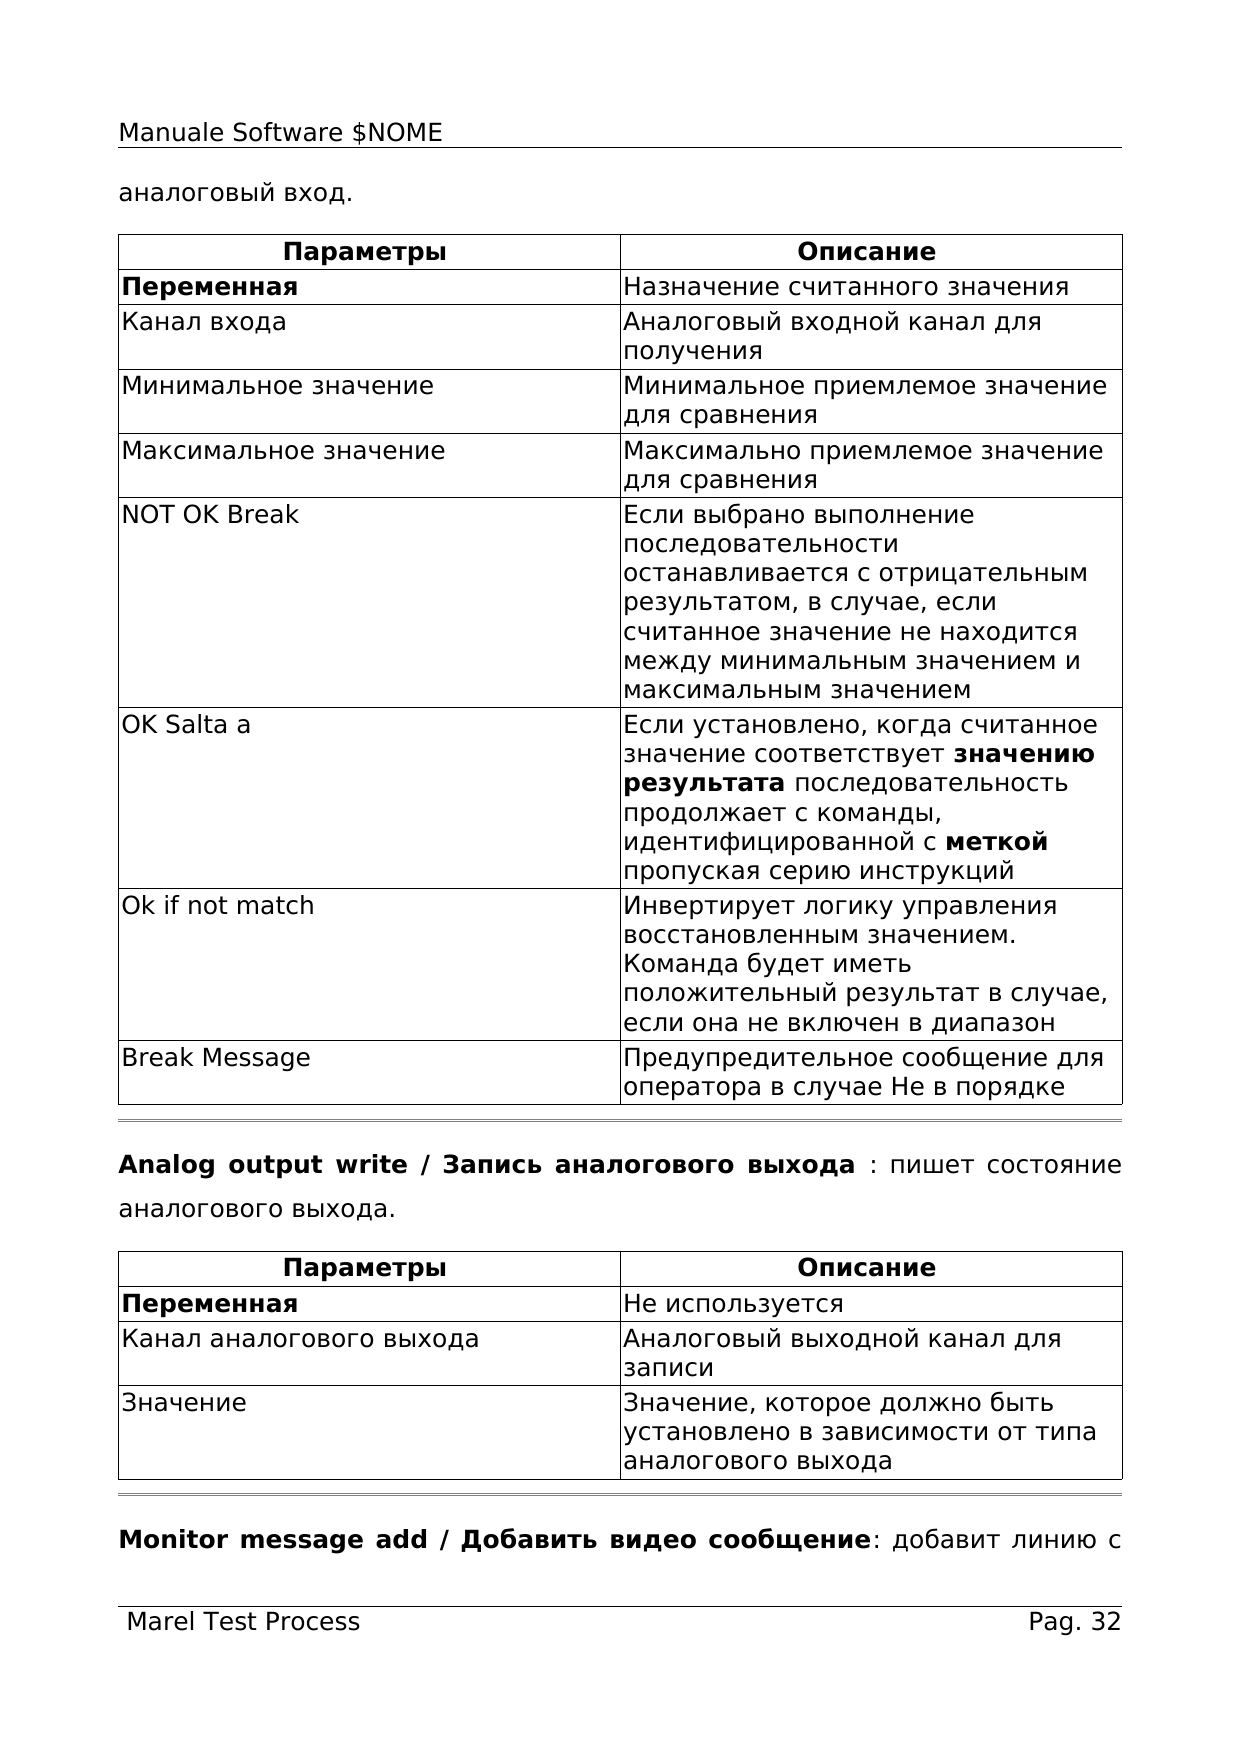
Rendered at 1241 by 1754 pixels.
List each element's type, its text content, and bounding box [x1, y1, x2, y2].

table_cell NOT OK Break [119, 498, 620, 707]
table_cell Аналоговый выходной канал для записи [621, 1322, 1122, 1385]
table_header Описание [621, 1252, 1122, 1286]
table_cell Переменная [119, 1287, 620, 1321]
table_cell Канал аналогового выхода [119, 1322, 620, 1385]
table_cell Назначение считанного значения [621, 270, 1122, 304]
table_cell Аналоговый входной канал для получения [621, 305, 1122, 368]
table_cell Инвертирует логику управления восстановленным значением. Команда будет иметь положительный результат в случае, если она не включен в диапазон [621, 889, 1122, 1040]
table_cell Если установлено, когда считанное значение соответствует значению результата последовательность продолжает с команды, идентифицированной с меткой пропуская серию инструкций [621, 708, 1122, 888]
table_header Параметры [119, 235, 620, 269]
table_cell Канал входа [119, 305, 620, 368]
table_cell OK Salta a [119, 708, 620, 888]
table_header Описание [621, 235, 1122, 269]
table_cell Значение [119, 1386, 620, 1478]
table_cell Минимальное приемлемое значение для сравнения [621, 370, 1122, 433]
text Analog output write / Запись аналогового выхода : пишет состояние аналогового выхода. [118, 1151, 1122, 1223]
text аналоговый вход. [118, 178, 1122, 207]
table_header Параметры [119, 1252, 620, 1286]
table_cell Не используется [621, 1287, 1122, 1321]
table_cell Если выбрано выполнение последовательности останавливается с отрицательным результатом, в случае, если считанное значение не находится между минимальным значением и максимальным значением [621, 498, 1122, 707]
table_cell Предупредительное сообщение для оператора в случае Не в порядке [621, 1041, 1122, 1104]
table_cell Максимальное значение [119, 434, 620, 497]
table_cell Ok if not match [119, 889, 620, 1040]
table_cell Минимальное значение [119, 370, 620, 433]
table_cell Переменная [119, 270, 620, 304]
table_cell Break Message [119, 1041, 620, 1104]
text Monitor message add / Добавить видео сообщение: добавит линию с [118, 1525, 1122, 1554]
table_cell Максимально приемлемое значение для сравнения [621, 434, 1122, 497]
table_cell Значение, которое должно быть установлено в зависимости от типа аналогового выхода [621, 1386, 1122, 1478]
